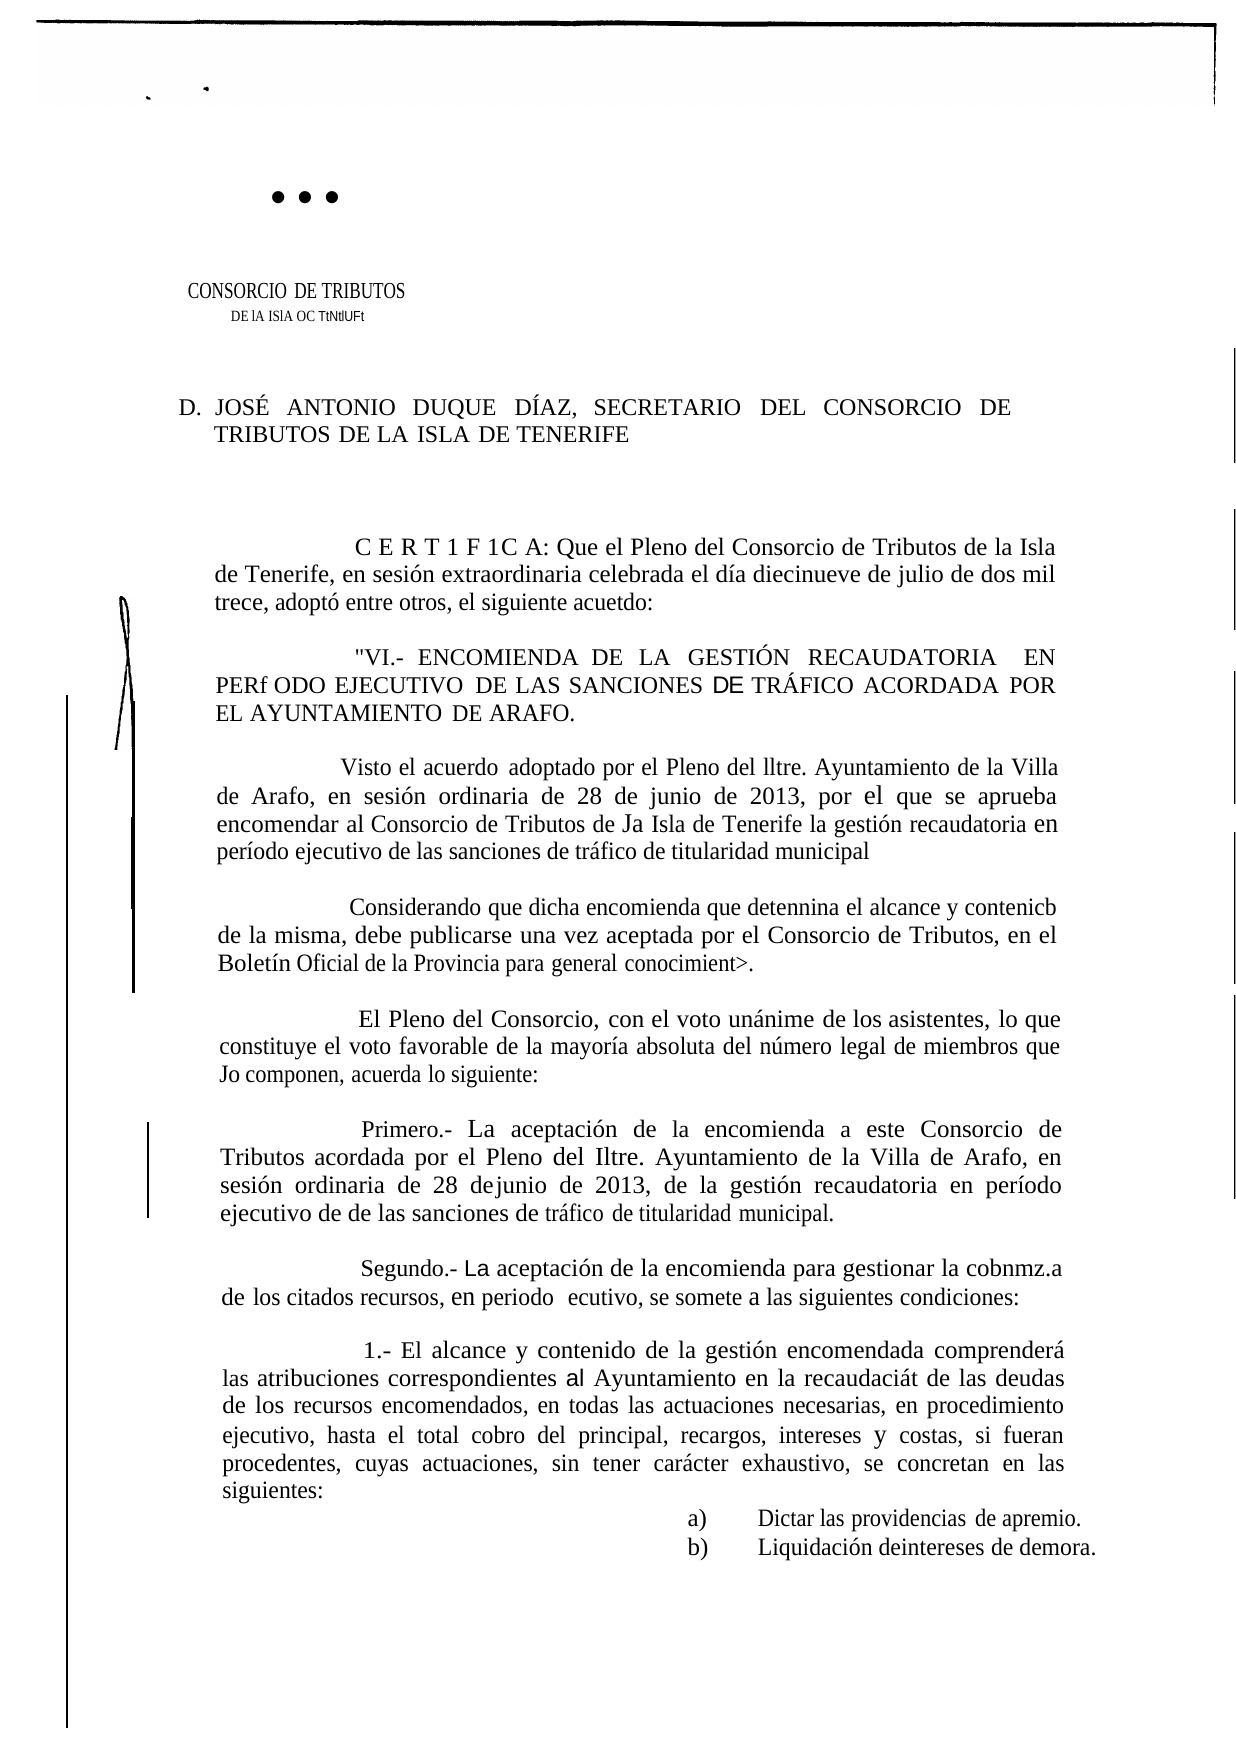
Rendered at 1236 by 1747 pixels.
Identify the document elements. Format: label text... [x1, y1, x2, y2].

list JOSÉ ANTONIO DUQUE DÍAZ, SECRETARIO DEL CONSORCIO DE TRIBUTOS DE LA ISLA DE TENERIFE [177, 394, 1054, 448]
text Primero.- La aceptación de la encomienda a este Consorcio de Tributos acordada por el Pleno del Iltre. Ayuntamiento de la Villa de Arafo, en sesión ordinaria de 28 dejunio de 2013, de la gestión recaudatoria en período ejecutivo de de las sanciones de tráfico de titularidad municipal. [220, 1115, 1062, 1227]
list Liquidación deintereses de demora. [687, 1533, 1231, 1561]
text El Pleno del Consorcio, con el voto unánime de los asistentes, lo que constituye el voto favorable de la mayoría absoluta del número legal de miembros que Jo componen, acuerda lo siguiente: [219, 1005, 1061, 1087]
text "VI.- ENCOMIENDA DE LA GESTIÓN RECAUDATORIA EN PERf ODO EJECUTIVO DE LAS SANCIONES DE TRÁFICO ACORDADA POR EL AYUNTAMIENTO DE ARAFO. [215, 644, 1056, 727]
text DE lA ISlA OC TtNtlUFt [185, 306, 409, 324]
text ••• [185, 176, 424, 226]
text Considerando que dicha encomienda que detennina el alcance y contenicb de la misma, debe publicarse una vez aceptada por el Consorcio de Tributos, en el Boletín Oficial de la Provincia para general conocimient>. [217, 893, 1057, 977]
text 1.- El alcance y contenido de la gestión encomendada comprenderá las atribuciones correspondientes al Ayuntamiento en la recaudaciát de las deudas de los recursos encomendados, en todas las actuaciones necesarias, en procedimiento ejecutivo, hasta el total cobro del principal, recargos, intereses y costas, si fueran procedentes, cuyas actuaciones, sin tener carácter exhaustivo, se concretan en las siguientes: [222, 1336, 1064, 1504]
text Segundo.- La aceptación de la encomienda para gestionar la cobnmz.a de los citados recursos, en periodo ecutivo, se somete a las siguientes condiciones: [221, 1254, 1063, 1311]
list Dictar las providencias de apremio. [687, 1504, 1231, 1533]
text Visto el acuerdo adoptado por el Pleno del lltre. Ayuntamiento de la Villa de Arafo, en sesión ordinaria de 28 de junio de 2013, por el que se aprueba encomendar al Consorcio de Tributos de Ja Isla de Tenerife la gestión recaudatoria en período ejecutivo de las sanciones de tráfico de titularidad municipal [216, 755, 1058, 865]
text C E R T 1 F 1C A: Que el Pleno del Consorcio de Tributos de la Isla de Tenerife, en sesión extraordinaria celebrada el día diecinueve de julio de dos mil trece, adoptó entre otros, el siguiente acuetdo: [214, 533, 1056, 616]
text CONSORCIO DE TRIBUTOS [185, 278, 408, 304]
